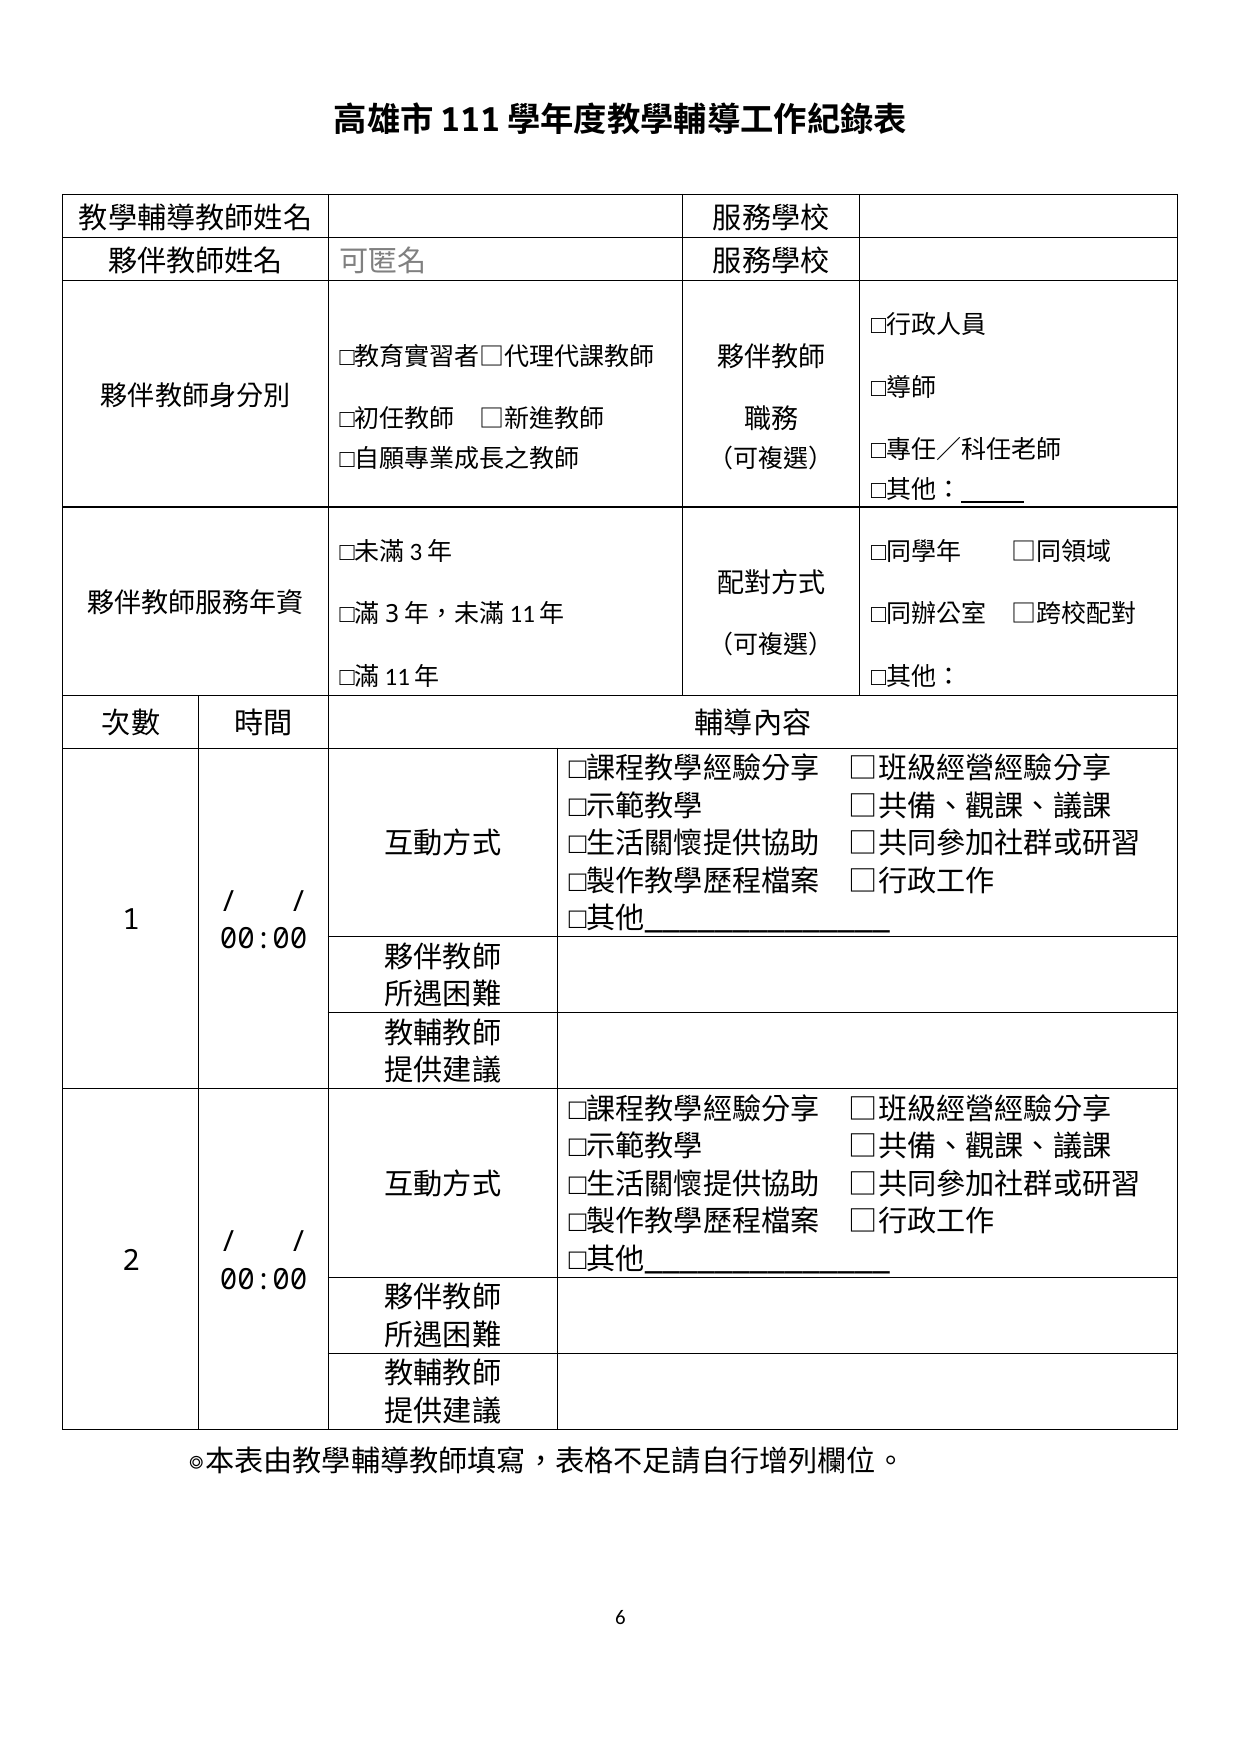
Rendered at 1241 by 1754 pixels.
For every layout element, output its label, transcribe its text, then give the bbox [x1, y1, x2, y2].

table_cell □課程教學經驗分享 □班級經營經驗分享 □示範教學 □共備、觀課、議課 □生活關懷提供協助 □共同參加社群或研習 □製作教學歷程檔案 □行政工作 □其他______________ [558, 749, 1177, 936]
table_cell 夥伴教師身分別 [63, 281, 328, 506]
table_cell [558, 937, 1177, 1012]
table_cell / / 00:00 [199, 749, 328, 1088]
table_cell □未滿3年 □滿3年，未滿11年 □滿11年 [329, 508, 682, 695]
table_cell 夥伴教師 職務 （可複選） [683, 281, 859, 506]
table_cell 2 [63, 1089, 198, 1429]
table_cell 互動方式 [329, 749, 557, 936]
table_cell 輔導內容 [329, 696, 1177, 748]
table_cell 夥伴教師 所遇困難 [329, 1278, 557, 1353]
table_header [860, 195, 1177, 237]
table_cell 教輔教師 提供建議 [329, 1013, 557, 1088]
table_cell 互動方式 [329, 1089, 557, 1277]
table_cell □教育實習者□代理代課教師 □初任教師 □新進教師 □自願專業成長之教師 [329, 281, 682, 506]
table_cell 服務學校 [683, 238, 859, 280]
table_cell 次數 [63, 696, 198, 748]
table_cell 1 [63, 749, 198, 1088]
table_cell 教輔教師 提供建議 [329, 1354, 557, 1429]
table_cell 夥伴教師姓名 [63, 238, 328, 280]
table_cell [558, 1278, 1177, 1353]
table_cell [860, 238, 1177, 280]
table_cell 配對方式 （可複選） [683, 508, 859, 695]
table_cell □課程教學經驗分享 □班級經營經驗分享 □示範教學 □共備、觀課、議課 □生活關懷提供協助 □共同參加社群或研習 □製作教學歷程檔案 □行政工作 □其他______________ [558, 1089, 1177, 1277]
table_cell □行政人員 □導師 □專任∕科任老師 □其他： [860, 281, 1177, 506]
table_cell [558, 1354, 1177, 1429]
table_header 服務學校 [683, 195, 859, 237]
table_header 教學輔導教師姓名 [63, 195, 328, 237]
table_header [329, 195, 682, 237]
table_cell 夥伴教師服務年資 [63, 508, 328, 695]
text 高雄市111學年度教學輔導工作紀錄表 [187, 89, 1053, 142]
table_cell [558, 1013, 1177, 1088]
table_cell 時間 [199, 696, 328, 748]
text ◎本表由教學輔導教師填寫，表格不足請自行增列欄位。 [187, 1430, 1053, 1482]
table_cell □同學年 □同領域 □同辦公室 □跨校配對 □其他： [860, 508, 1177, 695]
table_cell 可匿名 [329, 238, 682, 280]
table_cell 夥伴教師 所遇困難 [329, 937, 557, 1012]
table_cell / / 00:00 [199, 1089, 328, 1429]
